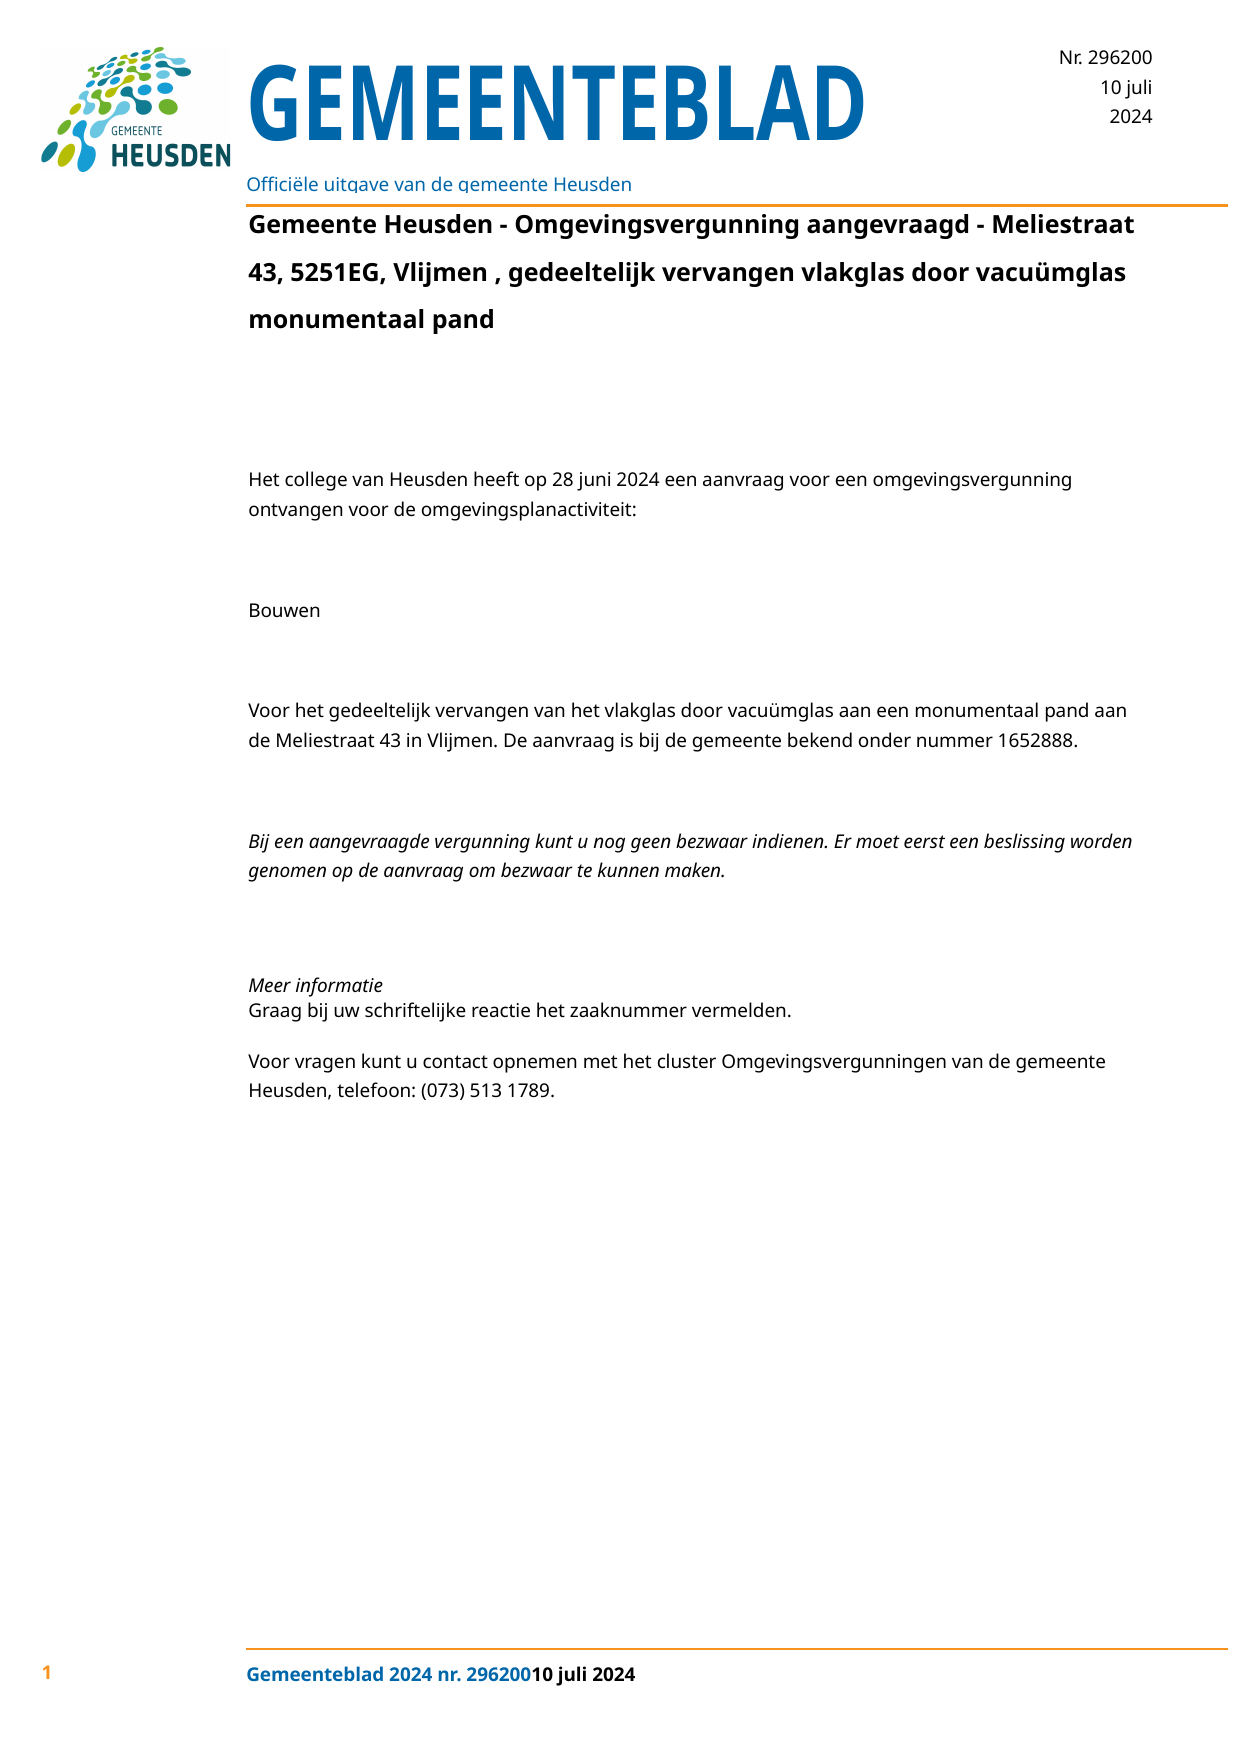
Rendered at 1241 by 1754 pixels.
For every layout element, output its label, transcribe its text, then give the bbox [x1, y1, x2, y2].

text Voor vragen kunt u contact opnemen met het cluster Omgevingsvergunningen van de gemeente Heusden, telefoon: (073) 513 1789. [248, 1048, 1152, 1103]
text Graag bij uw schriftelijke reactie het zaaknummer vermelden. [248, 998, 1152, 1023]
text Meer informatie [248, 972, 1152, 998]
text Voor het gedeeltelijk vervangen van het vlakglas door vacuümglas aan een monumentaal pand aan de Meliestraat 43 in Vlijmen. De aanvraag is bij de gemeente bekend onder nummer 1652888. [248, 698, 1152, 753]
text Bouwen [248, 597, 1152, 622]
text Gemeente Heusden - Omgevingsvergunning aangevraagd - Meliestraat 43, 5251EG, Vlijmen , gedeeltelijk vervangen vlakglas door vacuümglas monumentaal pand [248, 207, 1152, 336]
text Het college van Heusden heeft op 28 juni 2024 een aanvraag voor een omgevingsvergunning ontvangen voor de omgevingsplanactiviteit: [248, 466, 1152, 522]
text Bij een aangevraagde vergunning kunt u nog geen bezwaar indienen. Er moet eerst een beslissing worden genomen op de aanvraag om bezwaar te kunnen maken. [248, 828, 1152, 883]
picture [41, 47, 231, 172]
